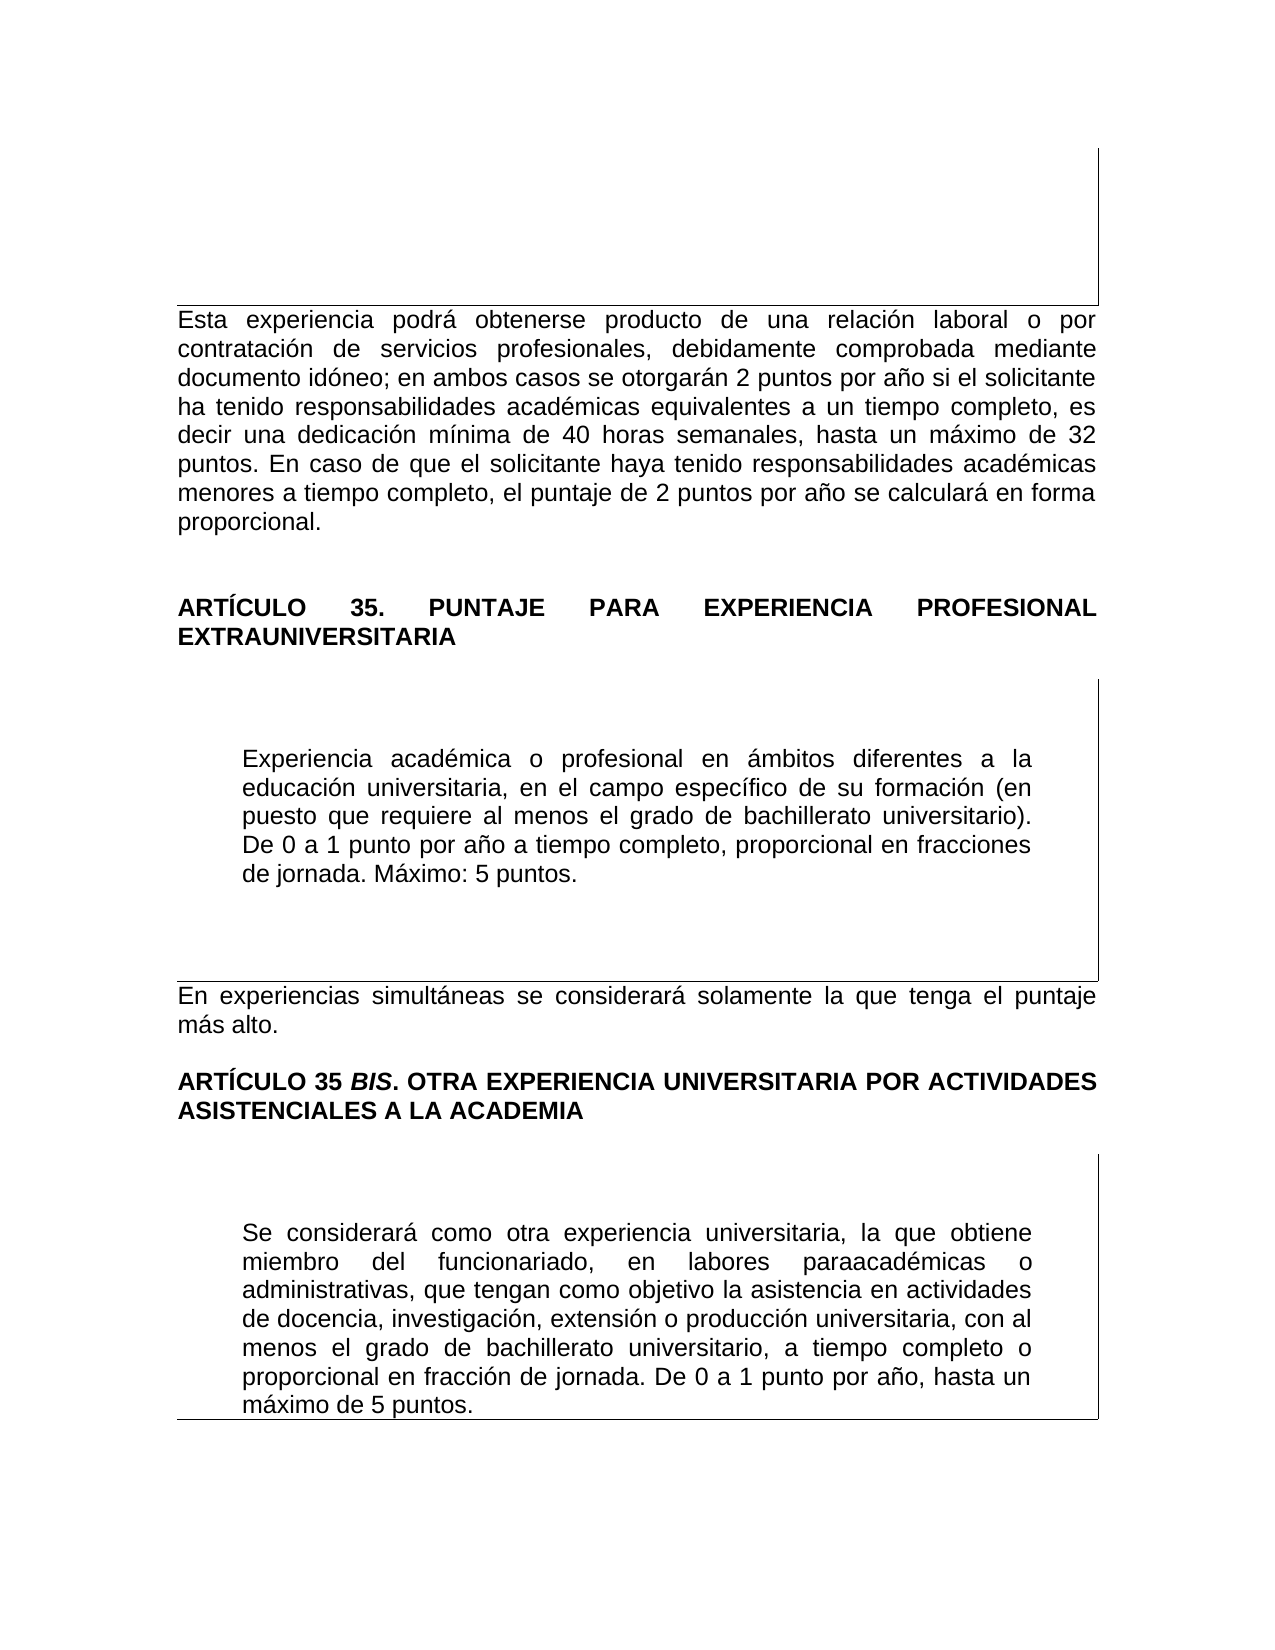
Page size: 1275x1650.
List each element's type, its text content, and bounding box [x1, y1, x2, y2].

text ARTÍCULO 35. PUNTAJE PARA EXPERIENCIA PROFESIONAL EXTRAUNIVERSITARIA [177, 593, 1098, 651]
text ARTÍCULO 35 BIS. OTRA EXPERIENCIA UNIVERSITARIA POR ACTIVIDADES ASISTENCIALES A LA ACADEMIA [177, 1067, 1098, 1125]
text En experiencias simultáneas se considerará solamente la que tenga el puntaje más alto. [177, 981, 1098, 1038]
text Se considerará como otra experiencia universitaria, la que obtiene miembro del funcionariado, en labores paraacadémicas o administrativas, que tengan como objetivo la asistencia en actividades de docencia, investigación, extensión o producción universitaria, con al menos el grado de bachillerato universitario, a tiempo completo o proporcional en fracción de jornada. De 0 a 1 punto por año, hasta un máximo de 5 puntos. [177, 1153, 1098, 1419]
text Esta experiencia podrá obtenerse producto de una relación laboral o por contratación de servicios profesionales, debidamente comprobada mediante documento idóneo; en ambos casos se otorgarán 2 puntos por año si el solicitante ha tenido responsabilidades académicas equivalentes a un tiempo completo, es decir una dedicación mínima de 40 horas semanales, hasta un máximo de 32 puntos. En caso de que el solicitante haya tenido responsabilidades académicas menores a tiempo completo, el puntaje de 2 puntos por año se calculará en forma proporcional. [177, 306, 1098, 536]
text Experiencia académica o profesional en ámbitos diferentes a la educación universitaria, en el campo específico de su formación (en puesto que requiere al menos el grado de bachillerato universitario). De 0 a 1 punto por año a tiempo completo, proporcional en fracciones de jornada. Máximo: 5 puntos. [177, 679, 1098, 888]
